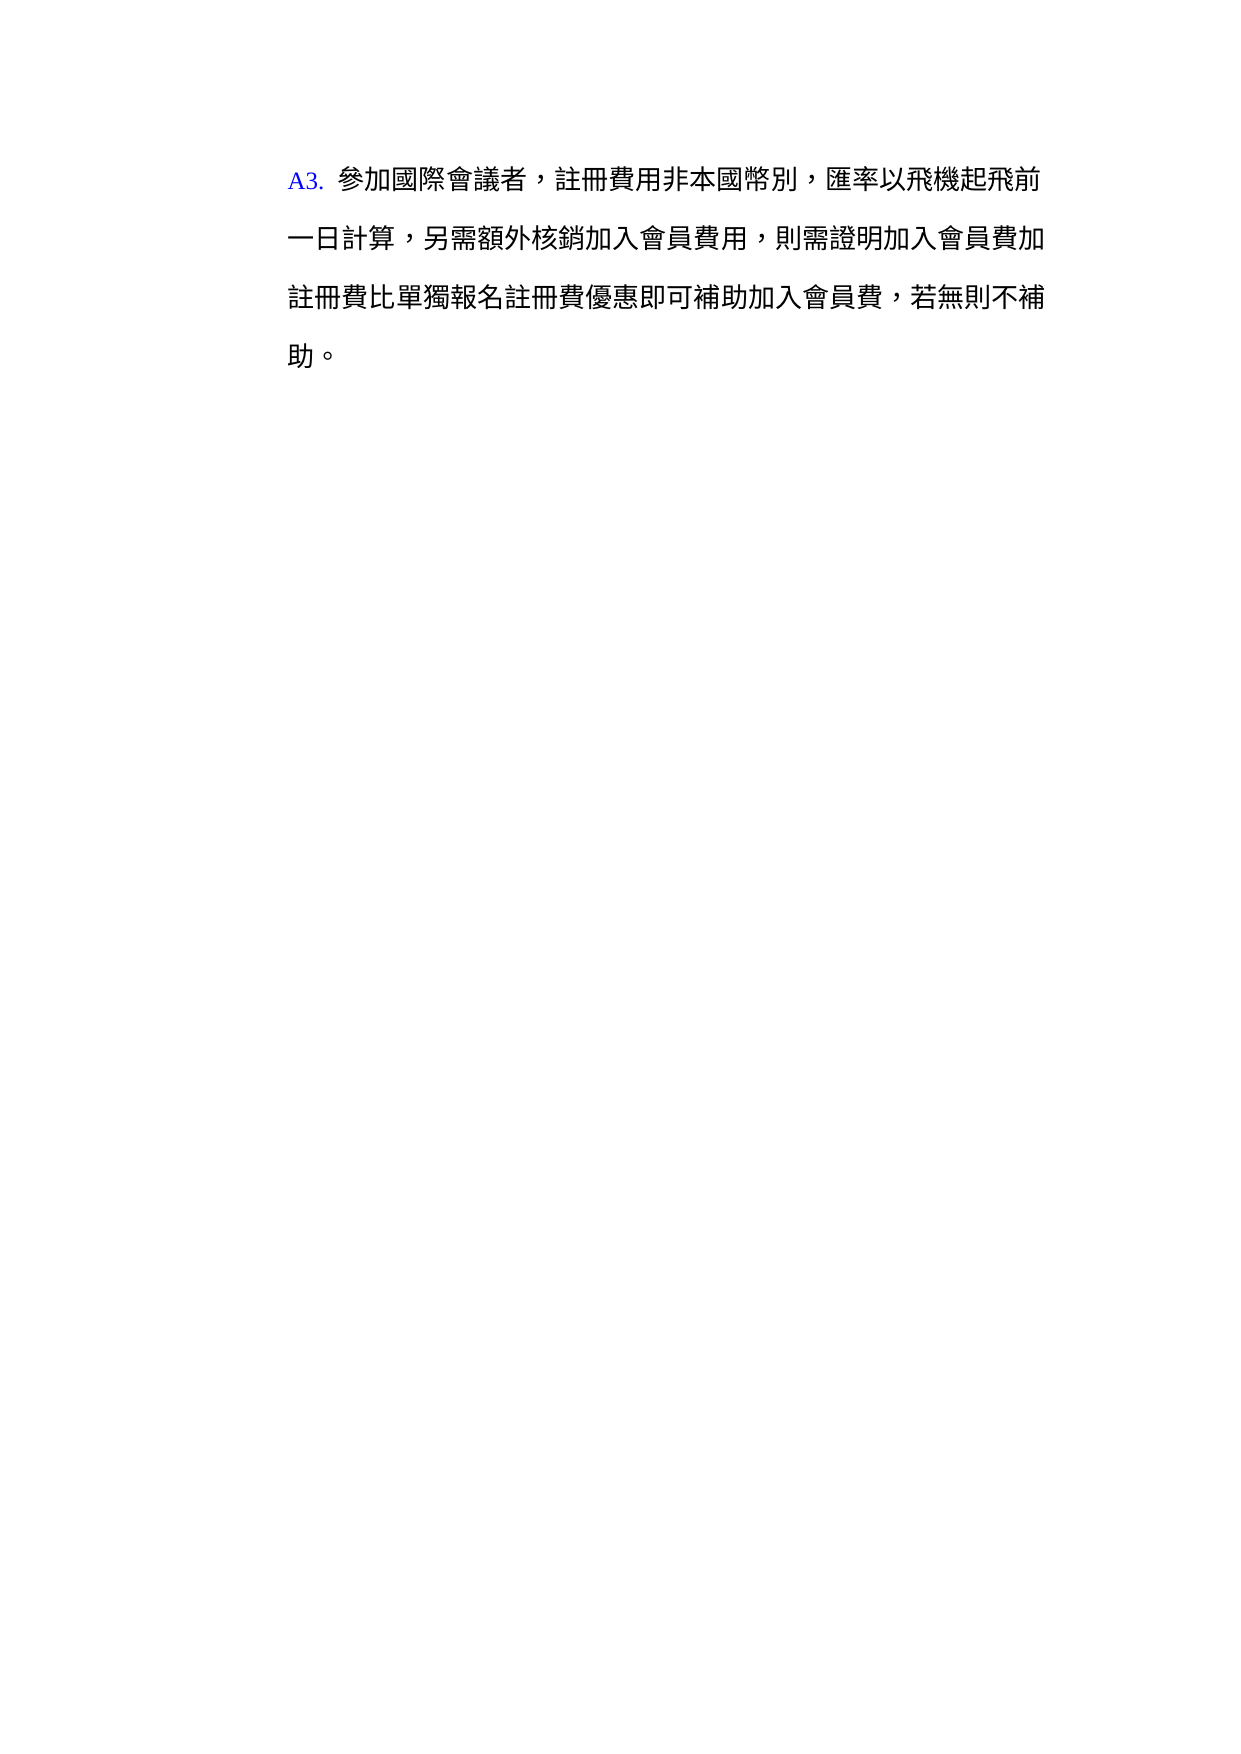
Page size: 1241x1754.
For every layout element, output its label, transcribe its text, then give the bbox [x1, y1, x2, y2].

list 參加國際會議者，註冊費用非本國幣別，匯率以飛機起飛前一日計算，另需額外核銷加入會員費用，則需證明加入會員費加註冊費比單獨報名註冊費優惠即可補助加入會員費，若無則不補助。 [287, 158, 1053, 374]
